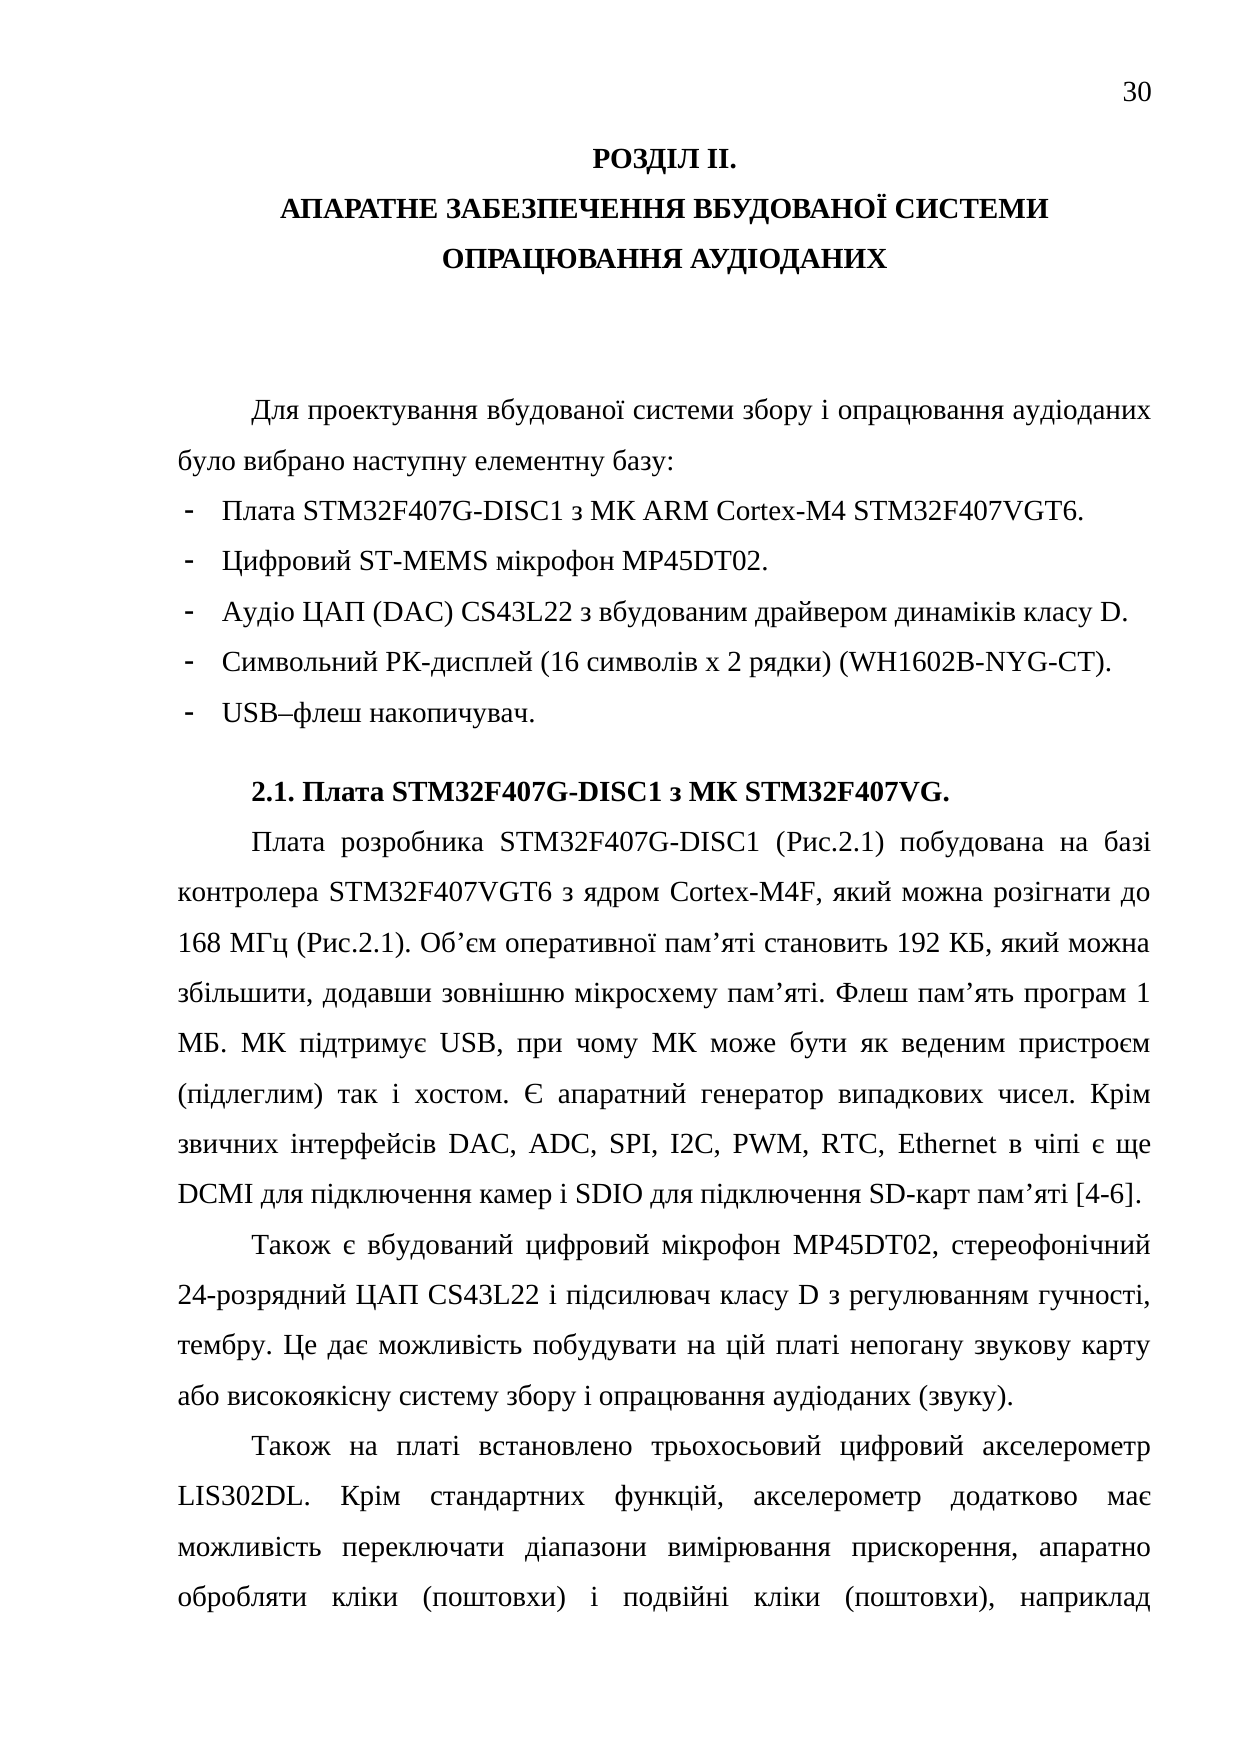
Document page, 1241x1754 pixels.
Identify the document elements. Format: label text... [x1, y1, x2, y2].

text Плата розробника STM32F407G-DISC1 (Рис.2.1) побудована на базі контролера STM32F407VGT6 з ядром Cortex-M4F, який можна розігнати до 168 МГц (Рис.2.1). Об’єм оперативної пам’яті становить 192 КБ, який можна збільшити, додавши зовнішню мікросхему пам’яті. Флеш пам’ять програм 1 МБ. МК підтримує USB, при чому МК може бути як веденим пристроєм (підлеглим) так і хостом. Є апаратний генератор випадкових чисел. Крім звичних інтерфейсів DAC, ADC, SPI, I2C, PWM, RTC, Ethernet в чіпі є ще DCMI для підключення камер і SDIO для підключення SD-карт пам’яті [4-6]. [177, 824, 1152, 1210]
text Також на платі встановлено трьохосьовий цифровий акселерометр LIS302DL. Крім стандартних функцій, акселерометр додатково має можливість переключати діапазони вимірювання прискорення, апаратно обробляти кліки (поштовхи) і подвійні кліки (поштовхи), наприклад [177, 1428, 1152, 1612]
text Також є вбудований цифровий мікрофон MP45DT02, стереофонічний 24-розрядний ЦАП CS43L22 і підсилювач класу D з регулюванням гучності, тембру. Це дає можливість побудувати на цій платі непогану звукову карту або високоякісну систему збору і опрацювання аудіоданих (звуку). [177, 1227, 1152, 1411]
list Плата STM32F407G-DISC1 з МК ARM Cortex-M4 STM32F407VGT6. [184, 493, 1152, 527]
list USB–флеш накопичувач. [184, 695, 1152, 728]
list Символьний РК-дисплей (16 символів x 2 рядки) (WH1602B-NYG-CT). [184, 644, 1152, 678]
text Для проектування вбудованої системи збору і опрацювання аудіоданих було вибрано наступну елементну базу: [177, 392, 1152, 476]
list Аудіо ЦАП (DAC) CS43L22 з вбудованим драйвером динаміків класу D. [184, 594, 1152, 628]
list Цифровий ST-MEMS мікрофон MP45DT02. [184, 543, 1152, 577]
subtitle Апаратне забезпечення вбудованої системи опрацювання аудіоданих [177, 191, 1152, 275]
subtitle Розділ II. [177, 141, 1152, 174]
subtitle 2.1. Плата STM32F407G-DISC1 з МК STM32F407VG. [177, 774, 1152, 807]
